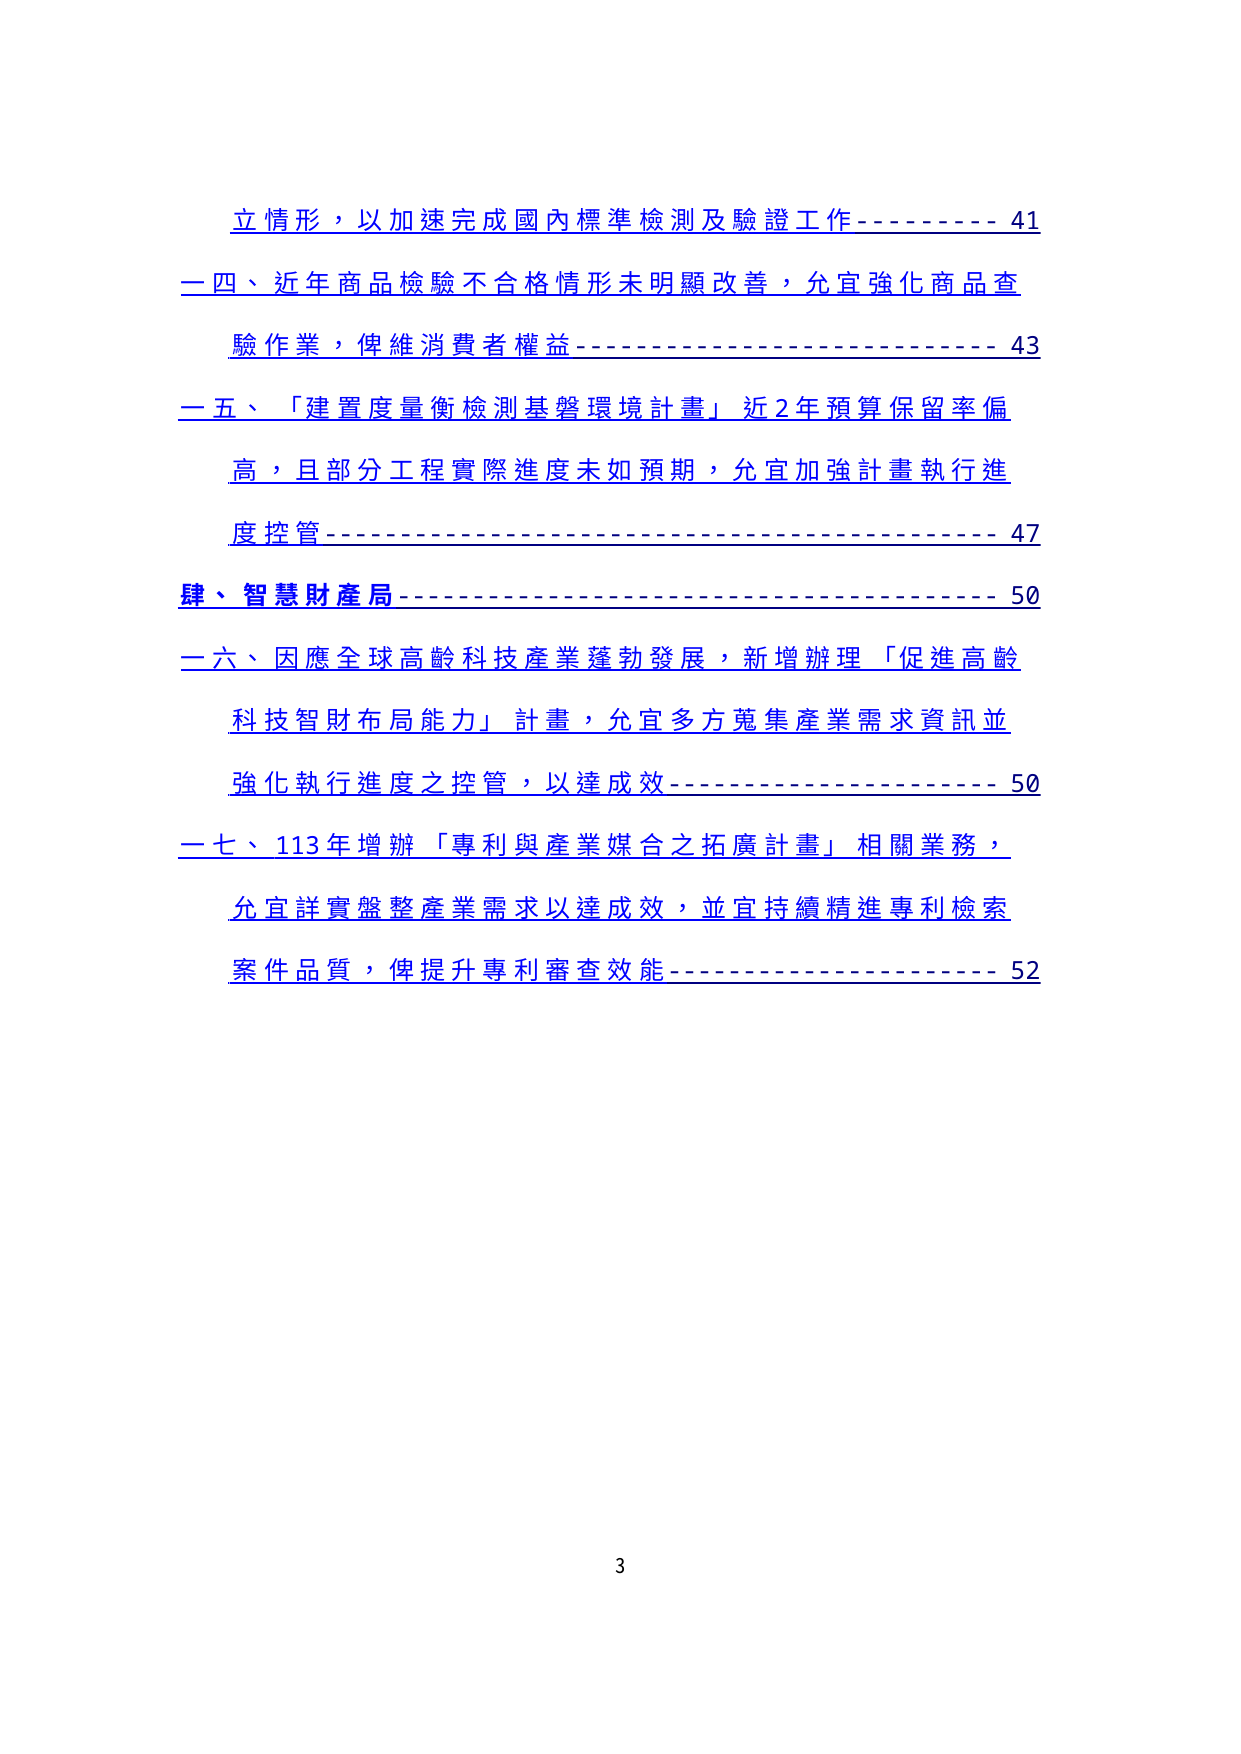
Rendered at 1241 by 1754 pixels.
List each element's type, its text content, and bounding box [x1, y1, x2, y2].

text 一六、因應全球高齡科技產業蓬勃發展，新增辦理「促進高齡科技智財布局能力」計畫，允宜多方蒐集產業需求資訊並強化執行進度之控管，以達成效 50 [177, 615, 1041, 802]
text 立情形，以加速完成國內標準檢測及驗證工作 41 [177, 177, 1041, 240]
text 一七、113年增辦「專利與產業媒合之拓廣計畫」相關業務，允宜詳實盤整產業需求以達成效，並宜持續精進專利檢索案件品質，俾提升專利審查效能 52 [177, 802, 1041, 990]
text 肆、智慧財產局 50 [177, 552, 1041, 607]
text [177, 608, 1041, 615]
text 一五、「建置度量衡檢測基磐環境計畫」近2年預算保留率偏高，且部分工程實際進度未如預期，允宜加強計畫執行進度控管 47 [177, 365, 1041, 552]
text 一四、近年商品檢驗不合格情形未明顯改善，允宜強化商品查驗作業，俾維消費者權益 43 [177, 240, 1041, 365]
